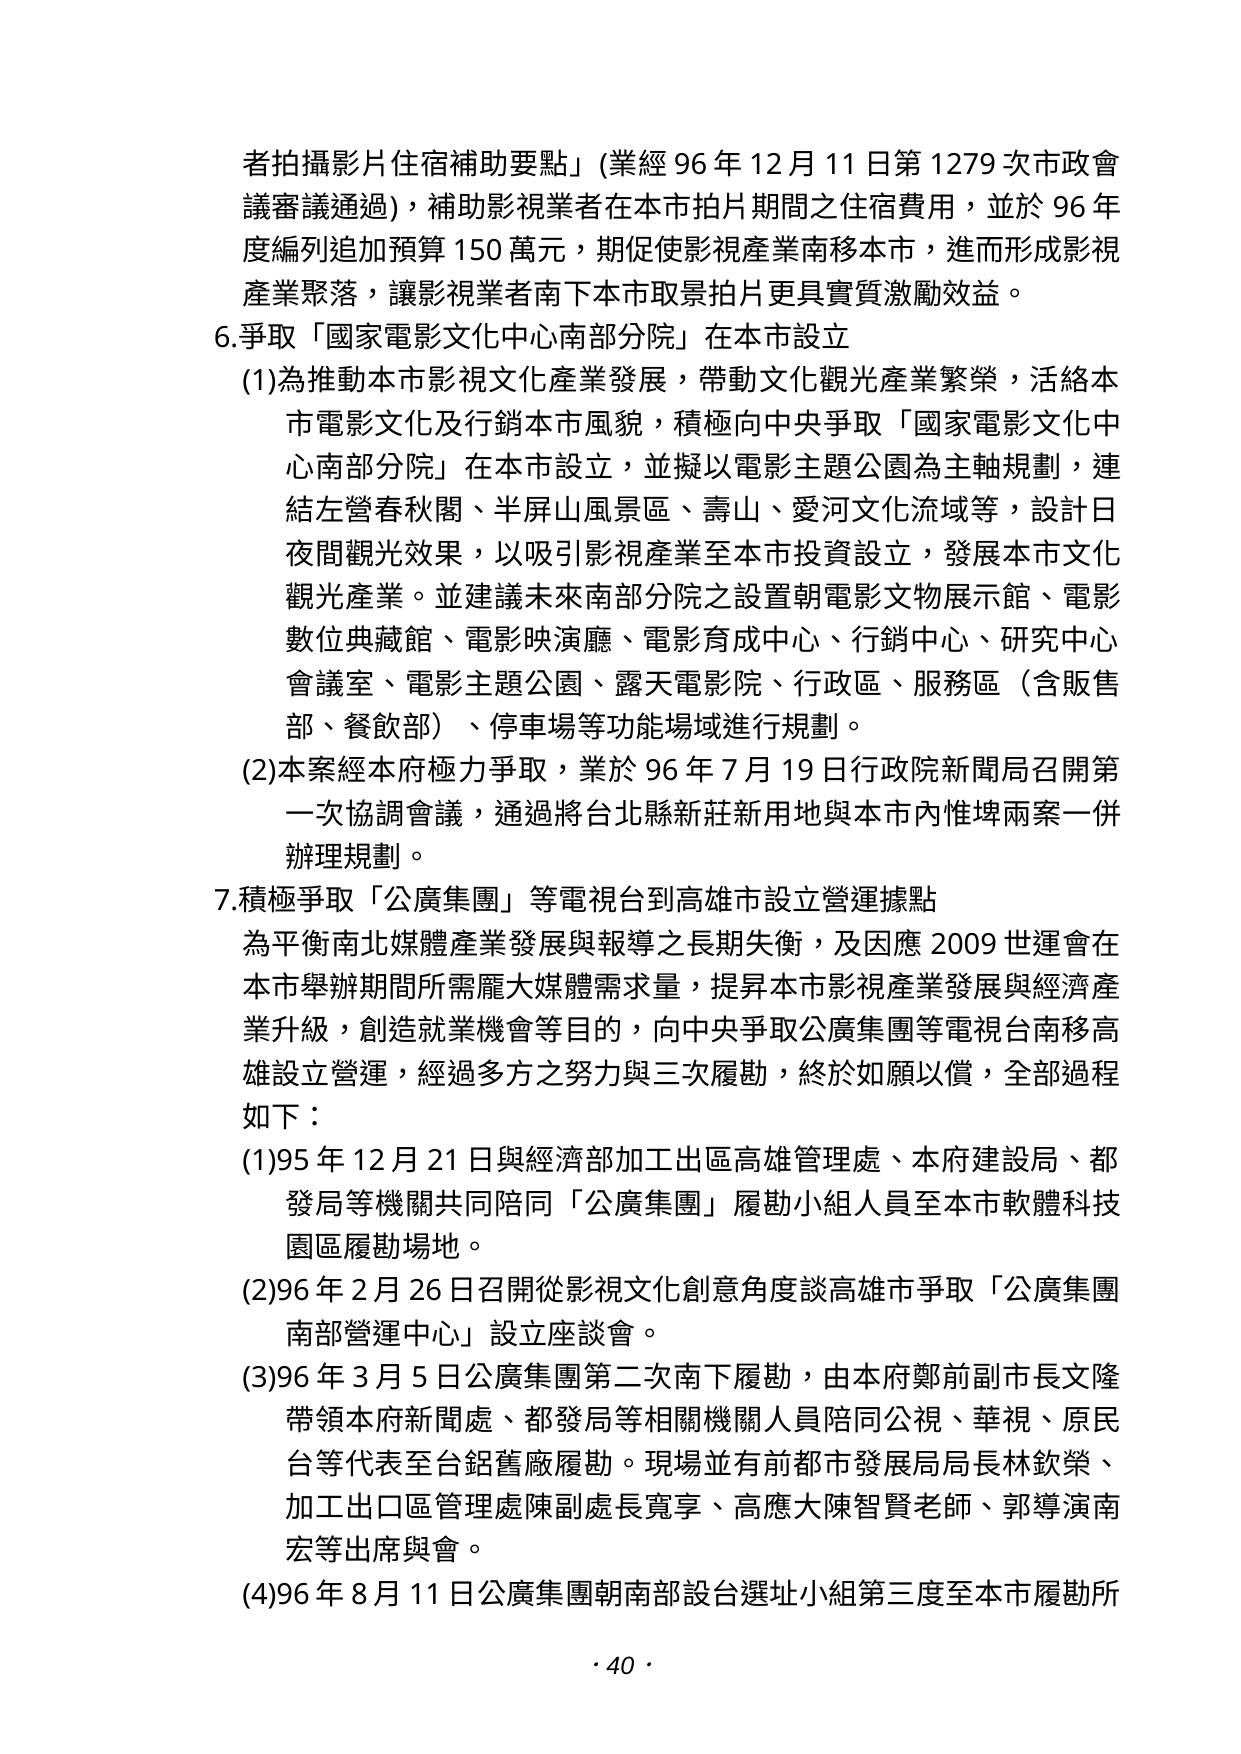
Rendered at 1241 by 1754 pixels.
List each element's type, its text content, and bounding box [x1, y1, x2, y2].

text (1)95年12月21日與經濟部加工出區高雄管理處、本府建設局、都發局等機關共同陪同「公廣集團」履勘小組人員至本市軟體科技園區履勘場地。 [242, 1136, 1121, 1266]
text (2)本案經本府極力爭取，業於96年7月19日行政院新聞局召開第一次協調會議，通過將台北縣新莊新用地與本市內惟埤兩案一併辦理規劃。 [242, 746, 1121, 876]
text 6.爭取「國家電影文化中心南部分院」在本市設立 [213, 313, 1121, 356]
text (1)為推動本市影視文化產業發展，帶動文化觀光產業繁榮，活絡本市電影文化及行銷本市風貌，積極向中央爭取「國家電影文化中心南部分院」在本市設立，並擬以電影主題公園為主軸規劃，連結左營春秋閣、半屏山風景區、壽山、愛河文化流域等，設計日、夜間觀光效果，以吸引影視產業至本市投資設立，發展本市文化觀光產業。並建議未來南部分院之設置朝電影文物展示館、電影數位典藏館、電影映演廳、電影育成中心、行銷中心、研究中心、會議室、電影主題公園、露天電影院、行政區、服務區（含販售部、餐飲部）、停車場等功能場域進行規劃。 [242, 356, 1121, 746]
text (2)96年2月26日召開從影視文化創意角度談高雄市爭取「公廣集團南部營運中心」設立座談會。 [242, 1266, 1121, 1353]
text 為平衡南北媒體產業發展與報導之長期失衡，及因應2009世運會在本市舉辦期間所需龎大媒體需求量，提昇本市影視產業發展與經濟產業升級，創造就業機會等目的，向中央爭取公廣集團等電視台南移高雄設立營運，經過多方之努力與三次履勘，終於如願以償，全部過程如下： [242, 919, 1121, 1136]
text (3)96年3月5日公廣集團第二次南下履勘，由本府鄭前副市長文隆帶領本府新聞處、都發局等相關機關人員陪同公視、華視、原民台等代表至台鋁舊廠履勘。現場並有前都市發展局局長林欽榮、加工出口區管理處陳副處長寬享、高應大陳智賢老師、郭導演南宏等出席與會。 [242, 1353, 1121, 1569]
text 為藉由電影、電視、廣告等多元行銷管道行銷城市，讓本市獨特之山、海、河、港景象、城鄉景緻及人文風貌等透過影像廣為行銷，以鼓勵影視從業人員至高雄市取景拍片，特訂定「高雄市政府新聞處影視業者拍攝影片住宿補助要點」(業經96年12月11日第1279次市政會議審議通過)，補助影視業者在本市拍片期間之住宿費用，並於96年度編列追加預算150萬元，期促使影視產業南移本市，進而形成影視產業聚落，讓影視業者南下本市取景拍片更具實質激勵效益。 [242, 139, 1121, 313]
text (4)96年8月11日公廣集團朝南部設台選址小組第三度至本市履勘所 [242, 1569, 1121, 1613]
text 7.積極爭取「公廣集團」等電視台到高雄市設立營運據點 [213, 876, 1121, 919]
